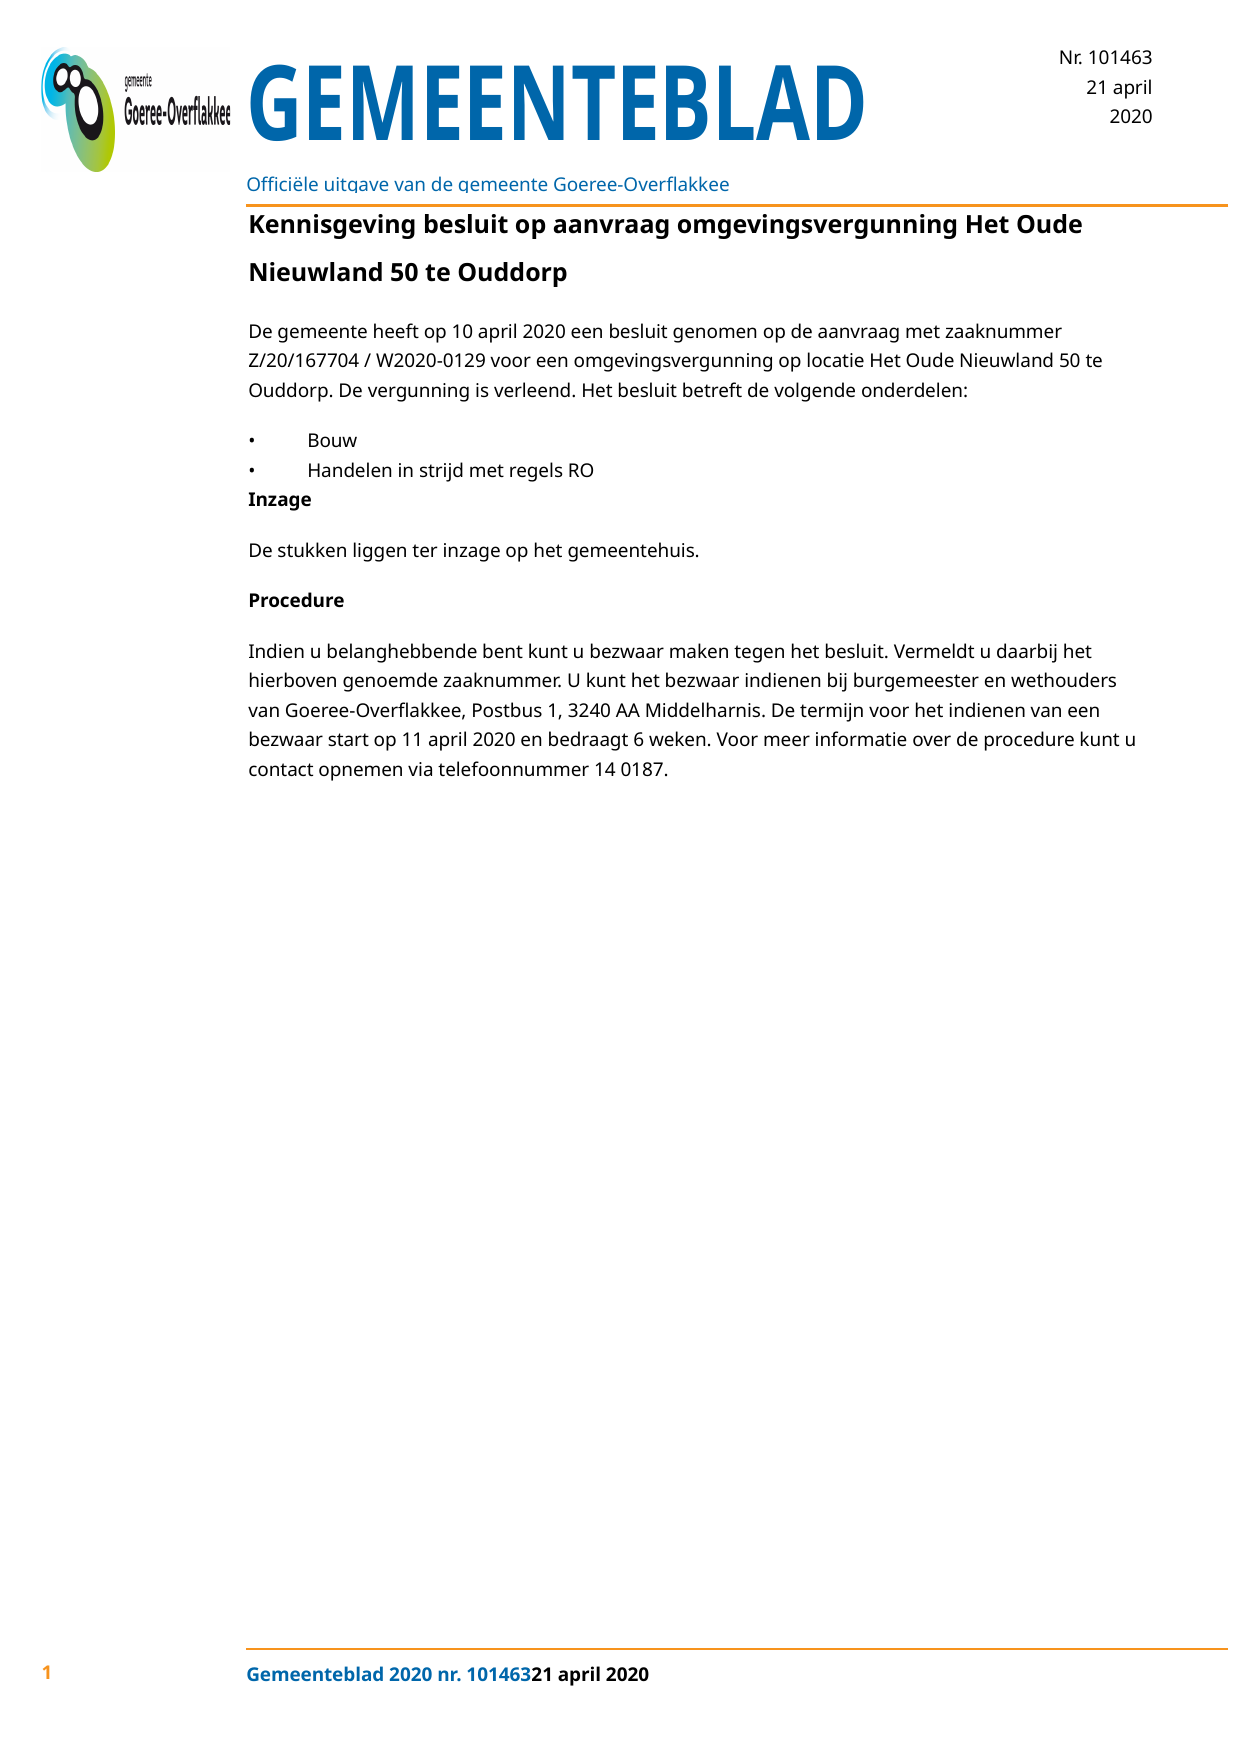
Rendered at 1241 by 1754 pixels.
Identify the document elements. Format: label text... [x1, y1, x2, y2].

text De gemeente heeft op 10 april 2020 een besluit genomen op de aanvraag met zaaknummer Z/20/167704 / W2020-0129 voor een omgevingsvergunning op locatie Het Oude Nieuwland 50 te Ouddorp. De vergunning is verleend. Het besluit betreft de volgende onderdelen: [248, 318, 1152, 403]
picture [41, 47, 231, 172]
text Indien u belanghebbende bent kunt u bezwaar maken tegen het besluit. Vermeldt u daarbij het hierboven genoemde zaaknummer. U kunt het bezwaar indienen bij burgemeester en wethouders van Goeree-Overflakkee, Postbus 1, 3240 AA Middelharnis. De termijn voor het indienen van een bezwaar start op 11 april 2020 en bedraagt 6 weken. Voor meer informatie over de procedure kunt u contact opnemen via telefoonnummer 14 0187. [248, 638, 1152, 782]
text De stukken liggen ter inzage op het gemeentehuis. [248, 537, 1152, 563]
text Inzage [248, 487, 1152, 512]
list Bouw [248, 427, 1152, 453]
text Procedure [248, 587, 1152, 613]
text Kennisgeving besluit op aanvraag omgevingsvergunning Het Oude Nieuwland 50 te Ouddorp [248, 207, 1152, 288]
list Handelen in strijd met regels RO [248, 457, 1152, 483]
